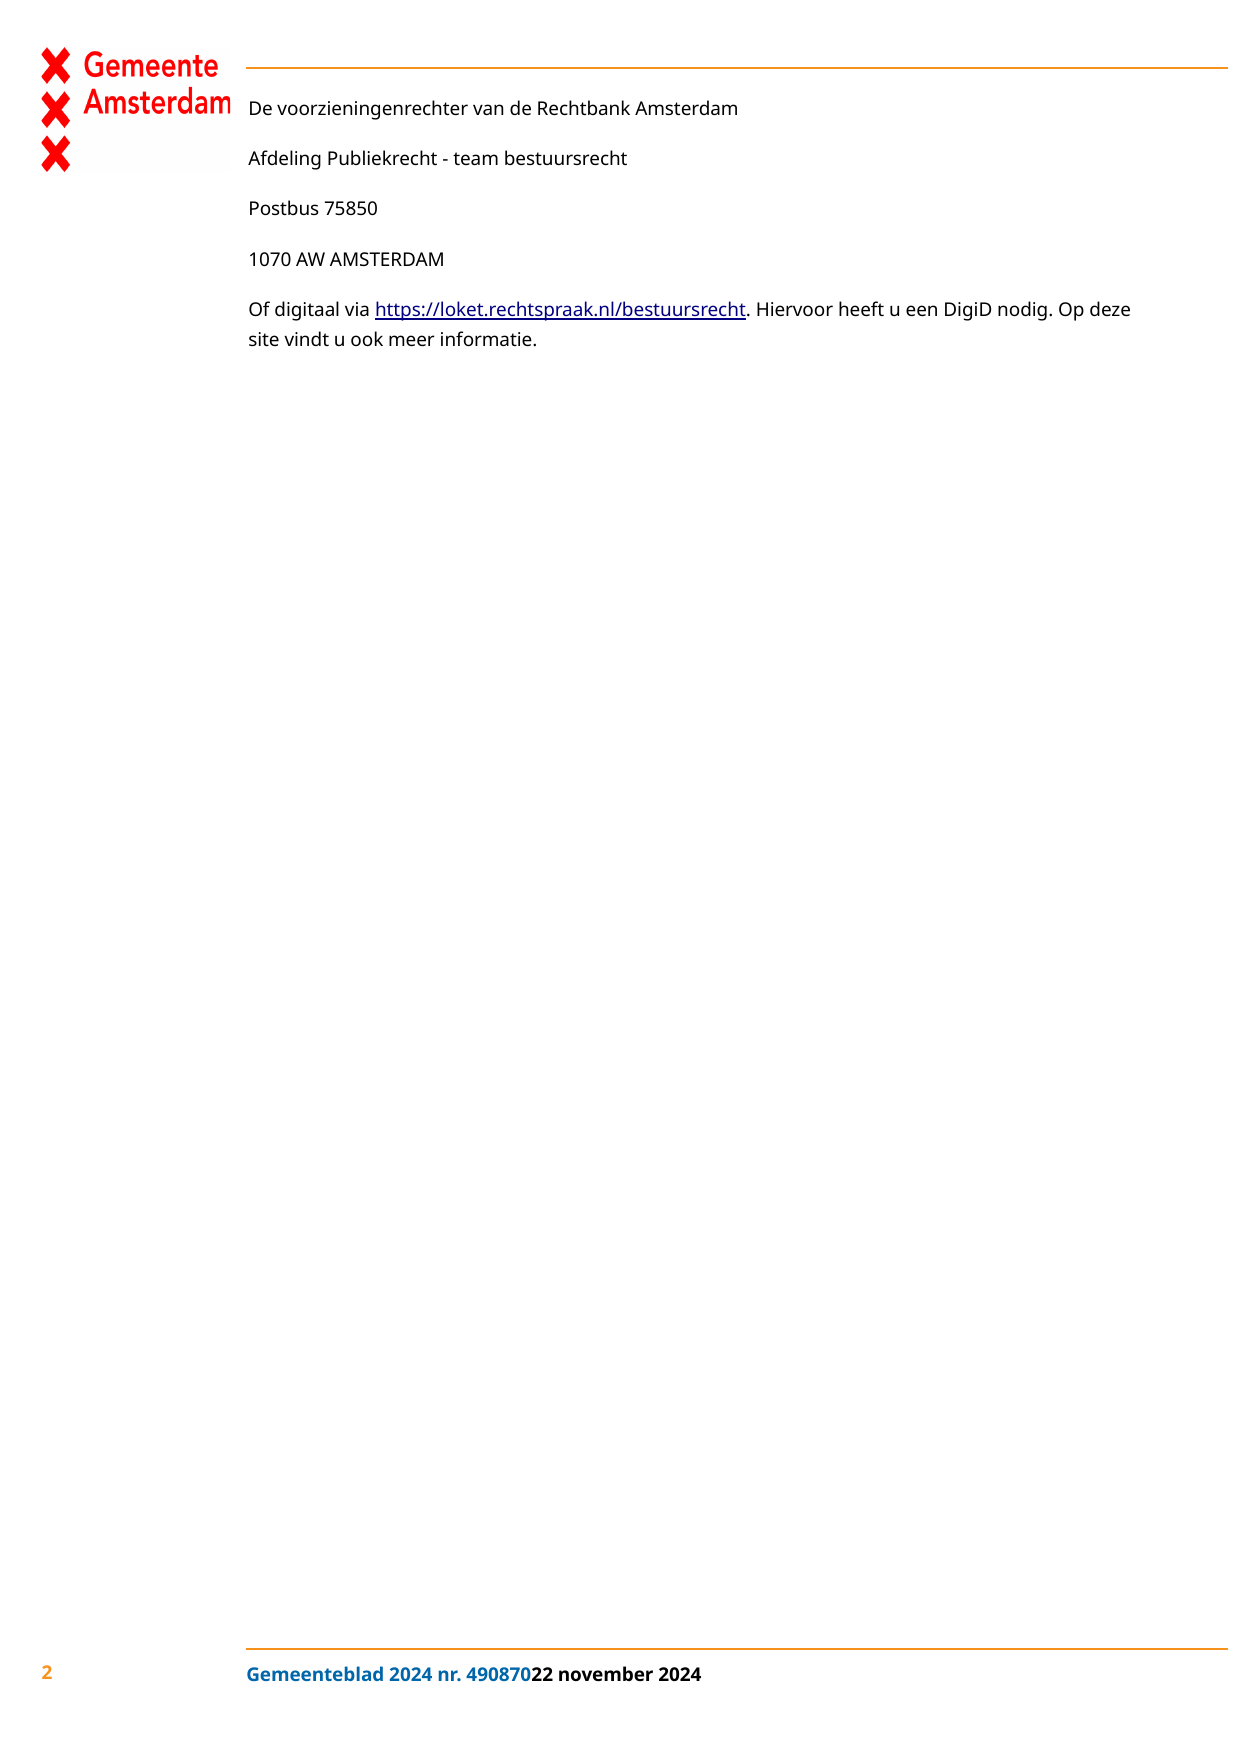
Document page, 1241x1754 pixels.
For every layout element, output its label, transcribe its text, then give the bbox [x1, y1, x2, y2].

text Postbus 75850 [248, 196, 1152, 221]
text Afdeling Publiekrecht - team bestuursrecht [248, 145, 1152, 171]
text Of digitaal via https://loket.rechtspraak.nl/bestuursrecht. Hiervoor heeft u een DigiD nodig. Op deze site vindt u ook meer informatie. [248, 296, 1152, 352]
text 1070 AW AMSTERDAM [248, 246, 1152, 272]
picture [41, 47, 231, 172]
text De voorzieningenrechter van de Rechtbank Amsterdam [248, 95, 1152, 121]
